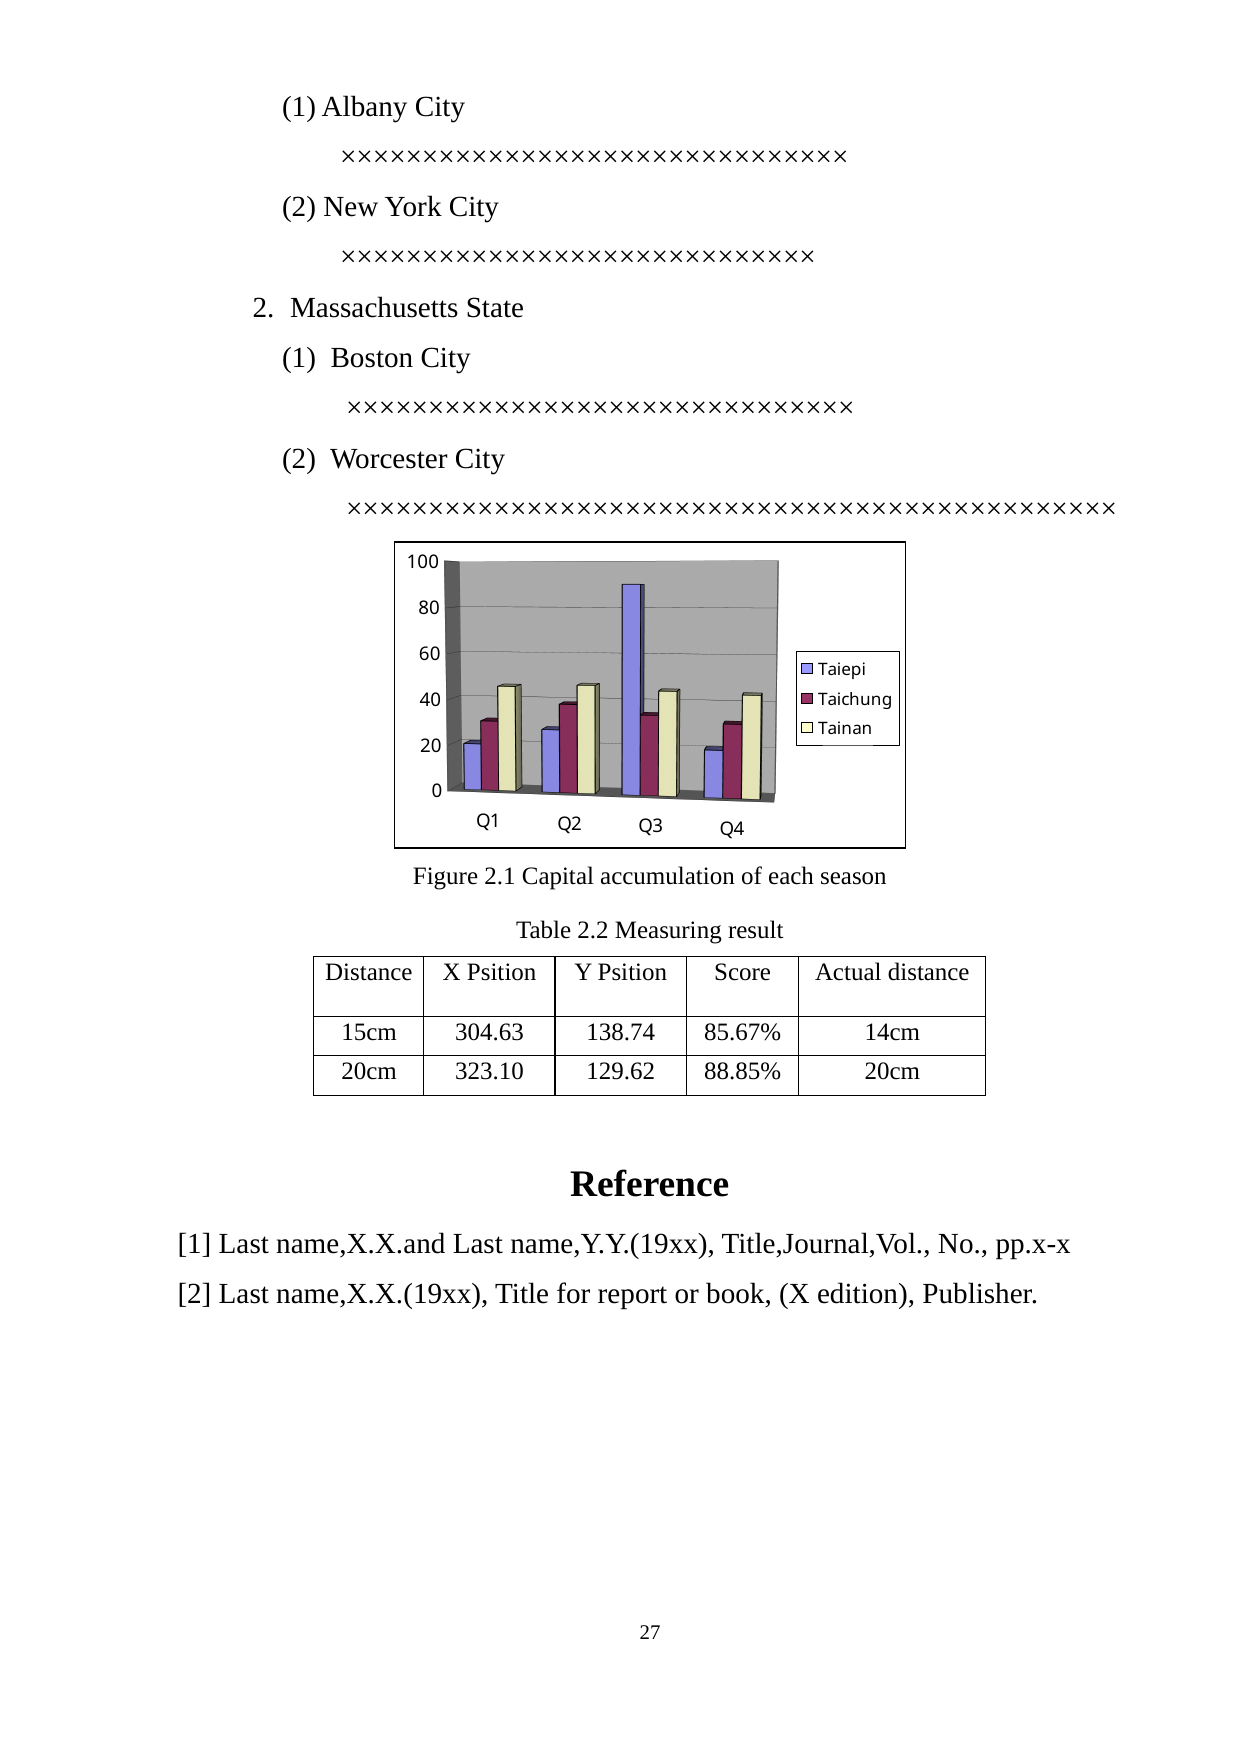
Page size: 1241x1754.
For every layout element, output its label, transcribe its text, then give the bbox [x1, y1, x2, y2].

subtitle Reference [177, 1161, 1122, 1204]
table_header Score [687, 957, 798, 1016]
text ××××××××××××××××××××××××××××××× [290, 139, 1122, 172]
text ××××××××××××××××××××××××××××× [252, 239, 1122, 273]
table_cell 15cm [314, 1017, 423, 1055]
text ××××××××××××××××××××××××××××××××××××××××××××××× [290, 491, 1122, 525]
table_cell 138.74 [556, 1017, 686, 1055]
table_cell 129.62 [556, 1056, 686, 1095]
table_header Actual distance [799, 957, 985, 1016]
table_cell 304.63 [424, 1017, 554, 1055]
table_header Y Psition [556, 957, 686, 1016]
text (1) Boston City [252, 340, 1122, 374]
table_cell 323.10 [424, 1056, 554, 1095]
subtitle Massachusetts State [252, 290, 1122, 323]
table_header X Psition [424, 957, 554, 1016]
text Table 2.2 Measuring result [177, 915, 1122, 944]
subtitle (1) Albany City [252, 89, 1122, 122]
text [1] Last name,X.X.and Last name,Y.Y.(19xx), Title,Journal,Vol., No., pp.x-x [177, 1226, 1122, 1259]
table_cell 20cm [314, 1056, 423, 1095]
subtitle (2) New York City [252, 189, 1122, 223]
table_cell 85.67% [687, 1017, 798, 1055]
text Figure 2.1 Capital accumulation of each season [177, 861, 1122, 890]
table_cell 88.85% [687, 1056, 798, 1095]
text ××××××××××××××××××××××××××××××× [290, 391, 1122, 424]
table_cell 14cm [799, 1017, 985, 1055]
table_cell 20cm [799, 1056, 985, 1095]
text [2] Last name,X.X.(19xx), Title for report or book, (X edition), Publisher. [177, 1276, 1122, 1310]
table_header Distance [314, 957, 423, 1016]
text (2) Worcester City [252, 441, 1122, 474]
